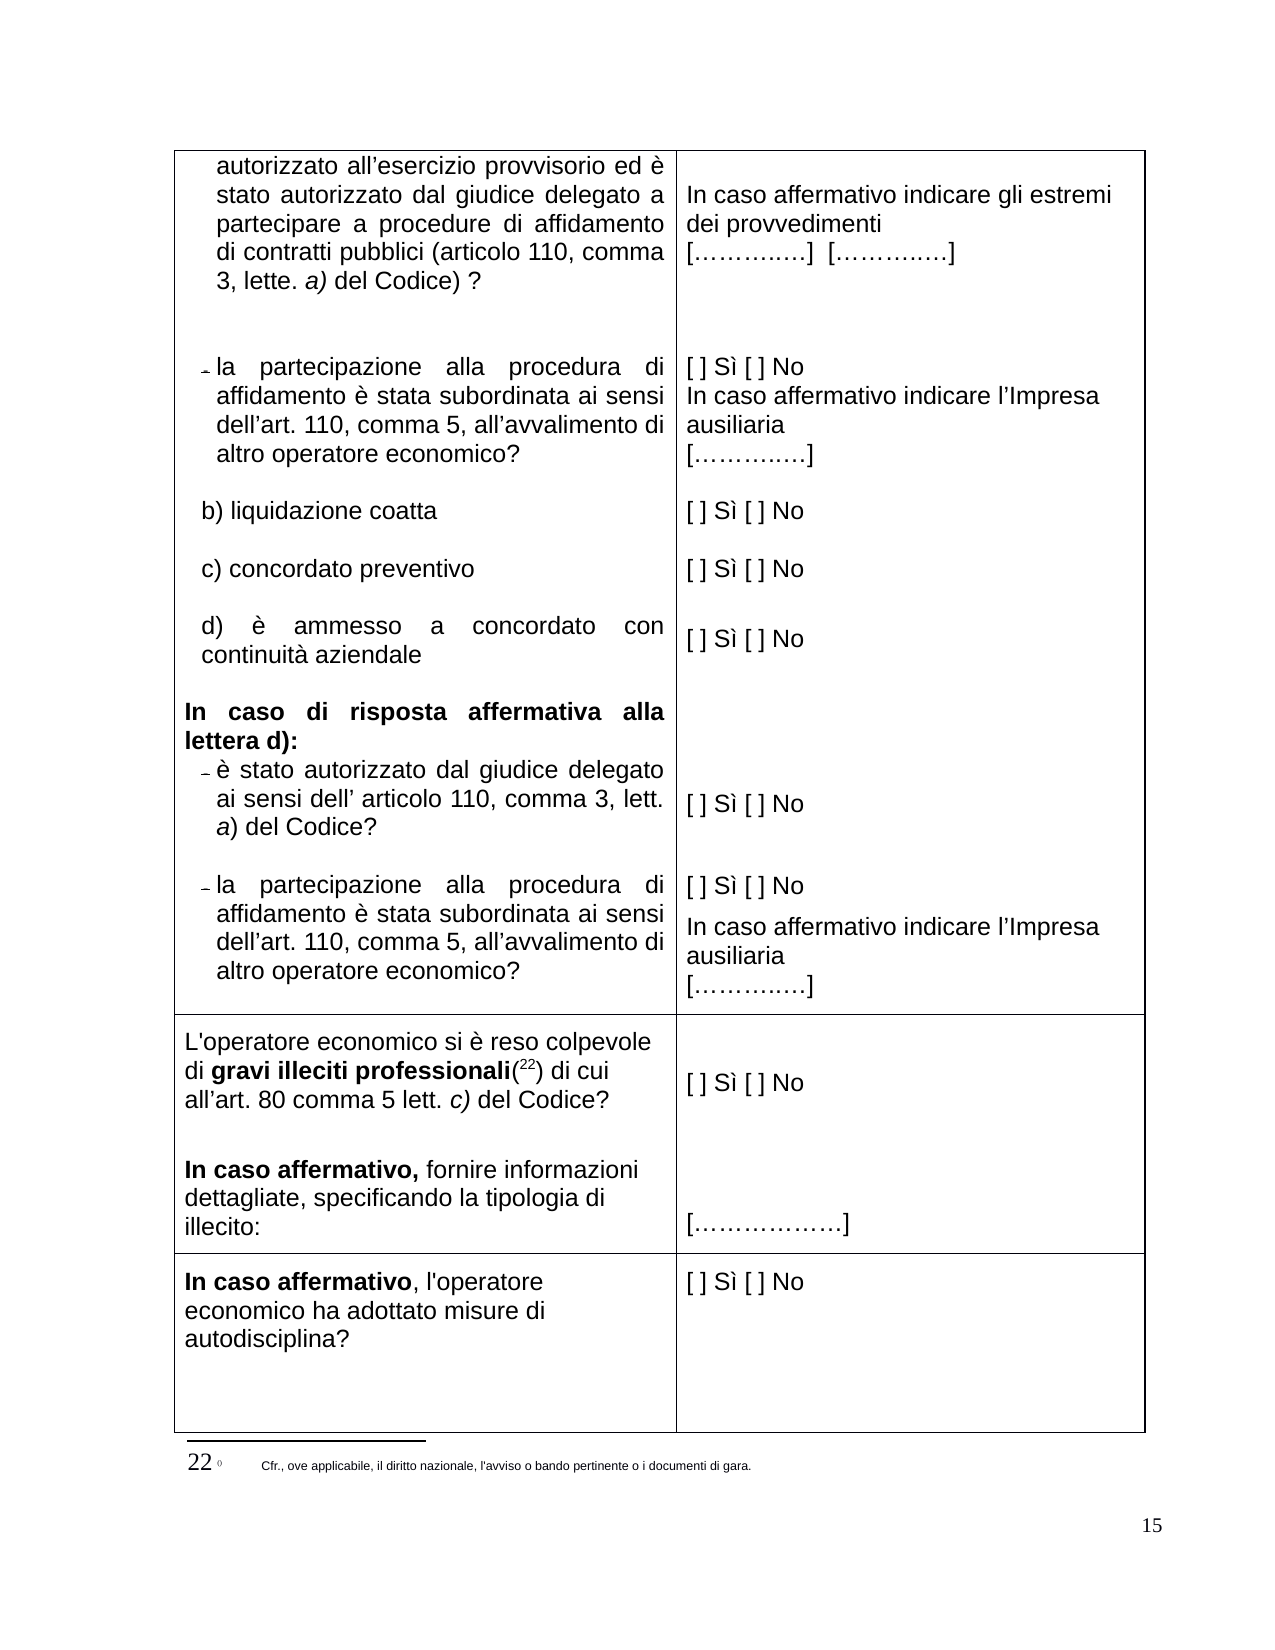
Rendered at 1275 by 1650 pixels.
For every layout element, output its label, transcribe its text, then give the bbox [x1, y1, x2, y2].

table_cell [ ] Sì [ ] No [677, 1254, 1144, 1432]
table_cell autorizzato all’esercizio provvisorio ed è stato autorizzato dal giudice delegato a partecipare a procedure di affidamento di contratti pubblici (articolo 110, comma 3, lette. a) del Codice) ? la partecipazione alla procedura di affidamento è stata subordinata ai sensi dell’art. 110, comma 5, all’avvalimento di altro operatore economico? b) liquidazione coatta c) concordato preventivo d) è ammesso a concordato con continuità aziendale In caso di risposta affermativa alla lettera d): è stato autorizzato dal giudice delegato ai sensi dell’ articolo 110, comma 3, lett. a) del Codice? la partecipazione alla procedura di affidamento è stata subordinata ai sensi dell’art. 110, comma 5, all’avvalimento di altro operatore economico? [175, 151, 676, 1013]
table_cell [ ] Sì [ ] No [………………] [677, 1015, 1144, 1253]
table_cell In caso affermativo, l'operatore economico ha adottato misure di autodisciplina? [175, 1254, 676, 1432]
table_cell In caso affermativo indicare gli estremi dei provvedimenti [………..…] [………..…] [ ] Sì [ ] No In caso affermativo indicare l’Impresa ausiliaria [………..…] [ ] Sì [ ] No [ ] Sì [ ] No [ ] Sì [ ] No [ ] Sì [ ] No [ ] Sì [ ] No In caso affermativo indicare l’Impresa ausiliaria [………..…] [677, 151, 1144, 1013]
table_cell L'operatore economico si è reso colpevole di gravi illeciti professionali() di cui all’art. 80 comma 5 lett. c) del Codice? In caso affermativo, fornire informazioni dettagliate, specificando la tipologia di illecito: [175, 1015, 676, 1253]
